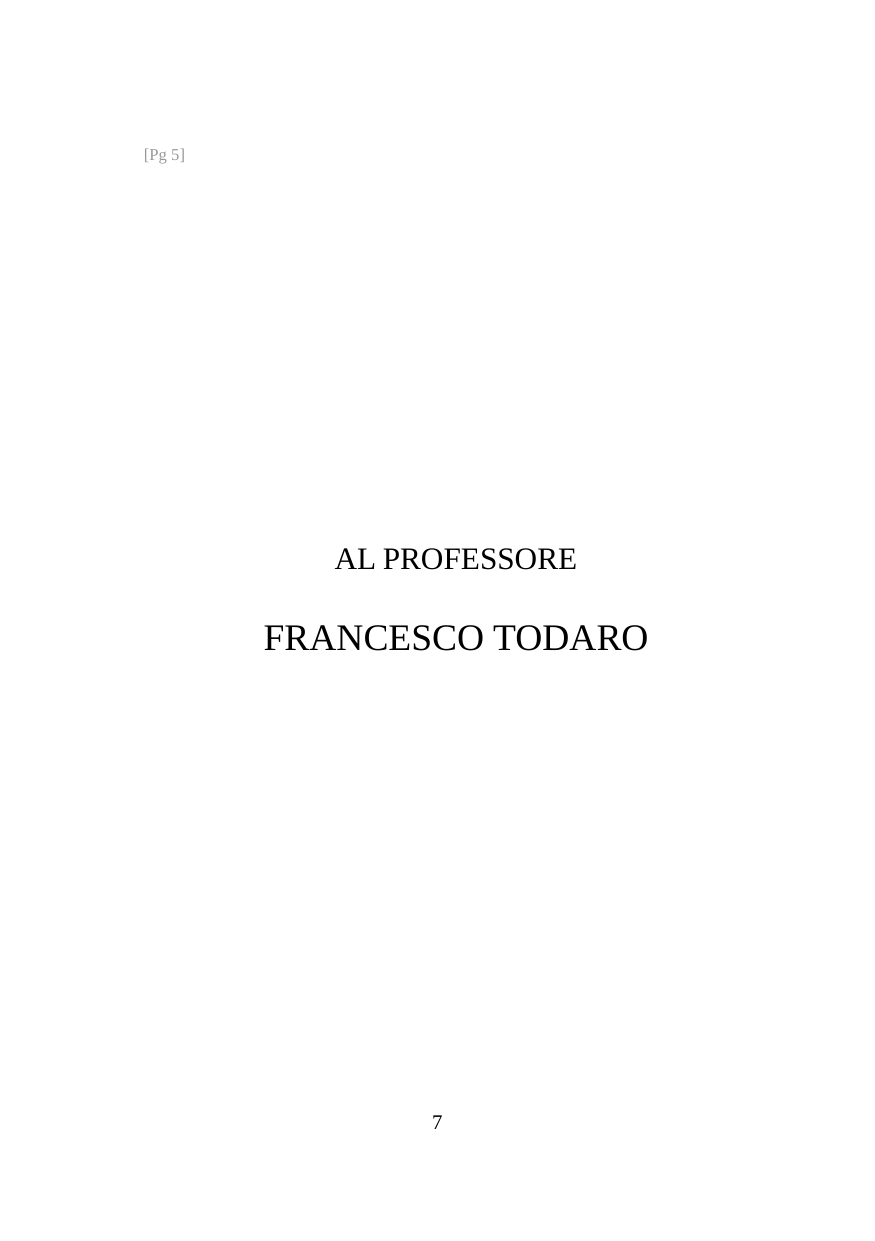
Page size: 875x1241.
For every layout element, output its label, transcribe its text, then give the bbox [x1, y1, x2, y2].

text [Pg 5] [185, 145, 768, 164]
text FRANCESCO TODARO [106, 615, 768, 658]
text AL PROFESSORE [106, 540, 768, 576]
text [Pg 5] [106, 145, 144, 164]
